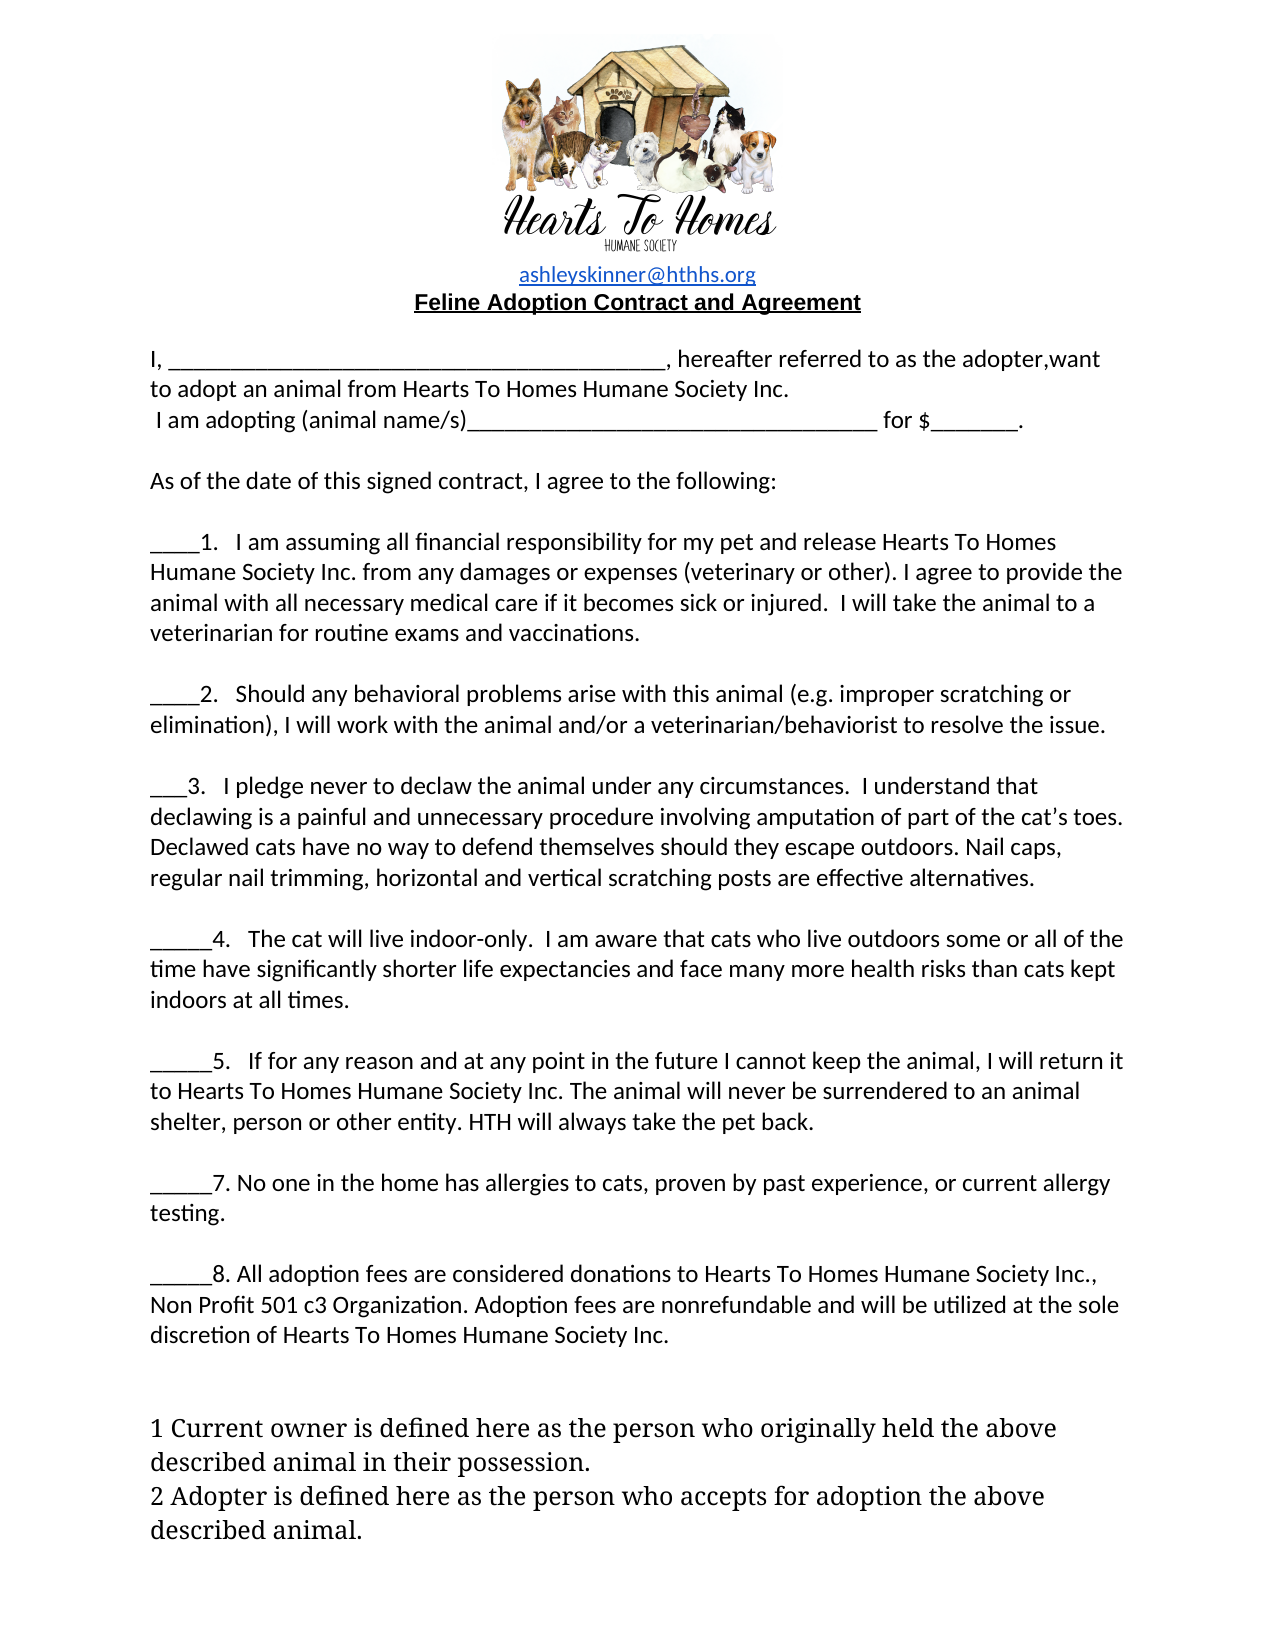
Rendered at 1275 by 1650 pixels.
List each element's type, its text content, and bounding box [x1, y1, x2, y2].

text ___3. I pledge never to declaw the animal under any circumstances. I understand that declawing is a painful and unnecessary procedure involving amputation of part of the cat’s toes. Declawed cats have no way to defend themselves should they escape outdoors. Nail caps, regular nail trimming, horizontal and vertical scratching posts are effective alternatives. [150, 770, 1125, 892]
text ____2. Should any behavioral problems arise with this animal (e.g. improper scratching or elimination), I will work with the animal and/or a veterinarian/behaviorist to resolve the issue. [150, 678, 1125, 739]
text _____8. All adoption fees are considered donations to Hearts To Homes Humane Society Inc., Non Profit 501 c3 Organization. Adoption fees are nonrefundable and will be utilized at the sole discretion of Hearts To Homes Humane Society Inc. [150, 1258, 1125, 1350]
text _____5. If for any reason and at any point in the future I cannot keep the animal, I will return it to Hearts To Homes Humane Society Inc. The animal will never be surrendered to an animal shelter, person or other entity. HTH will always take the pet back. [150, 1045, 1125, 1136]
text As of the date of this signed contract, I agree to the following: [150, 465, 1125, 495]
text I, ________________________________________, hereafter referred to as the adopter,want to adopt an animal from Hearts To Homes Humane Society Inc. [150, 343, 1125, 404]
text ____1. I am assuming all financial responsibility for my pet and release Hearts To Homes Humane Society Inc. from any damages or expenses (veterinary or other). I agree to provide the animal with all necessary medical care if it becomes sick or injured. I will take the animal to a veterinarian for routine exams and vaccinations. [150, 526, 1125, 648]
text _____7. No one in the home has allergies to cats, proven by past experience, or current allergy testing. [150, 1167, 1125, 1228]
text I am adopting (animal name/s)_________________________________ for $_______. [150, 404, 1125, 434]
picture [491, 34, 784, 256]
text _____4. The cat will live indoor-only. I am aware that cats who live outdoors some or all of the time have significantly shorter life expectancies and face many more health risks than cats kept indoors at all times. [150, 923, 1125, 1014]
